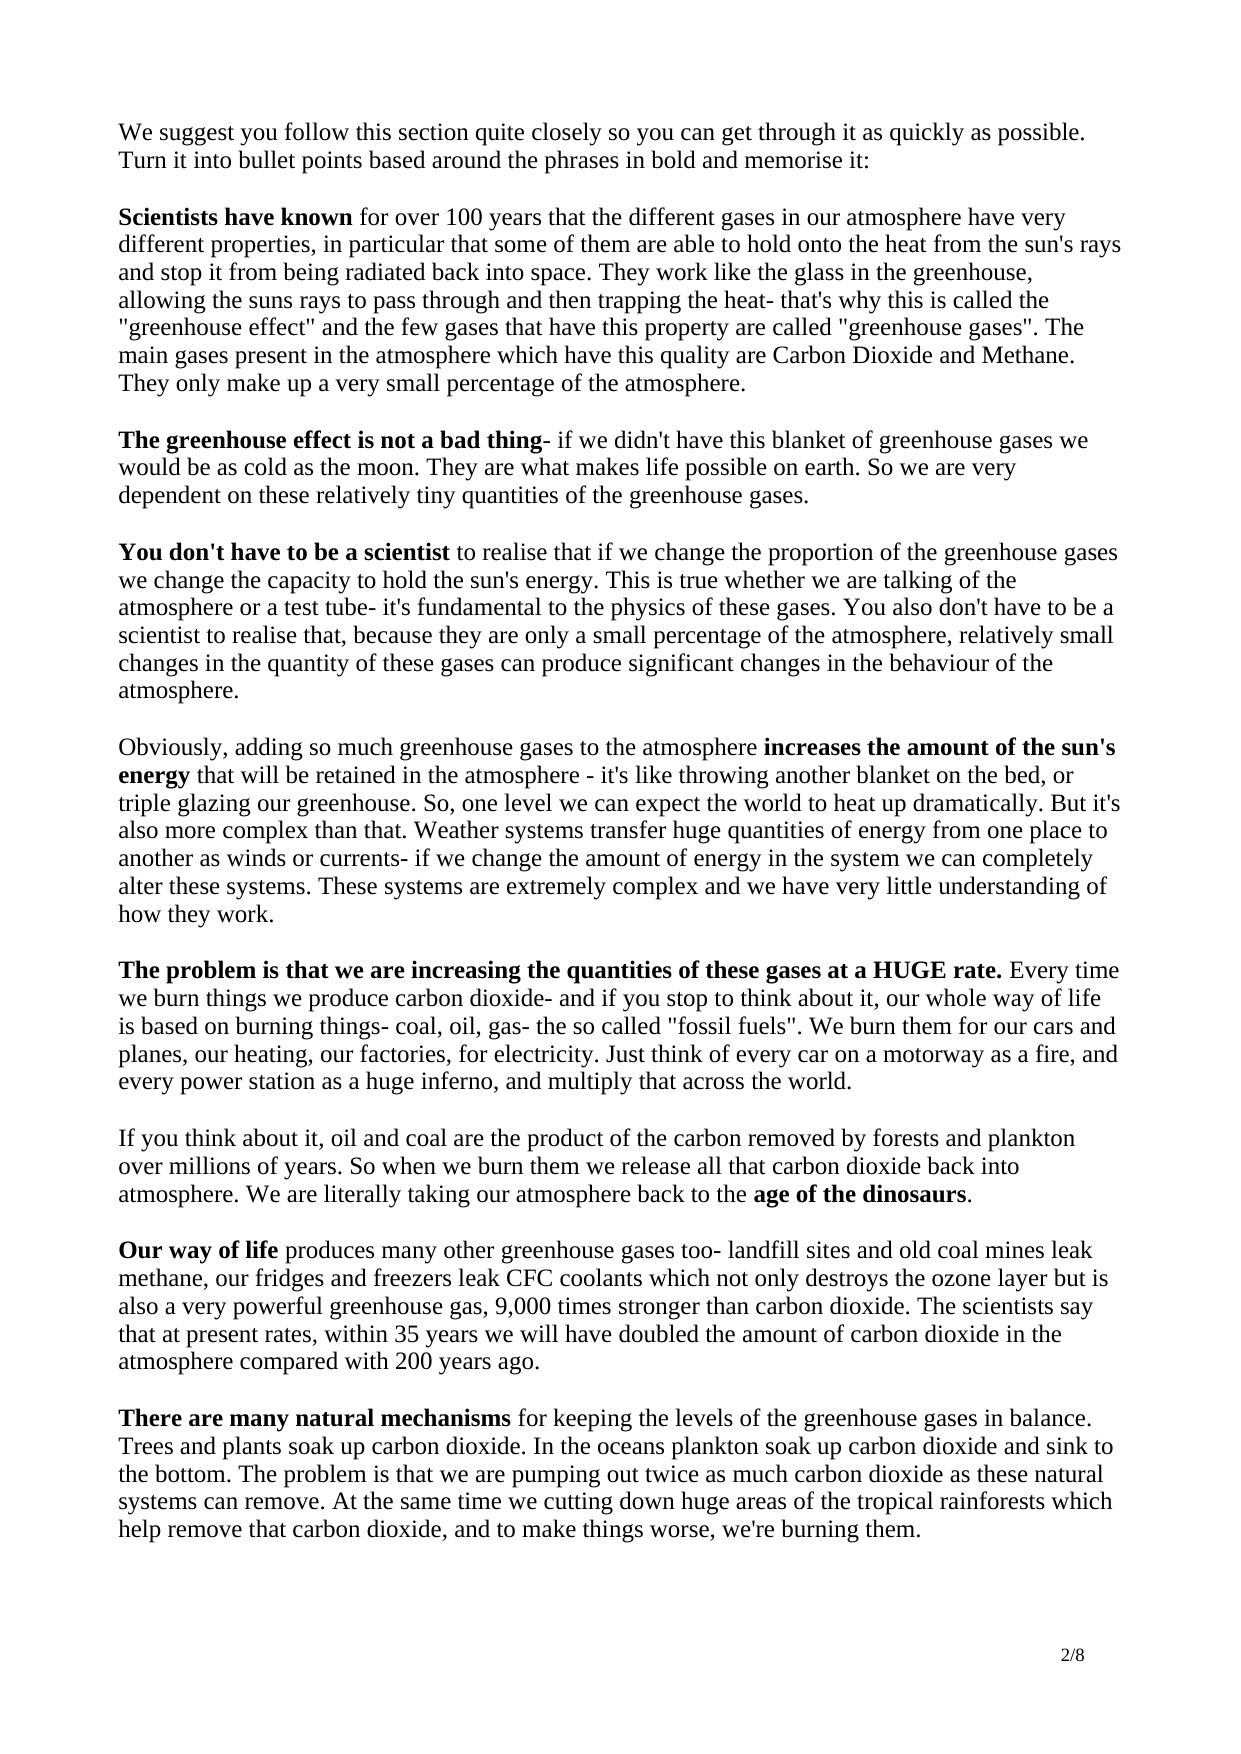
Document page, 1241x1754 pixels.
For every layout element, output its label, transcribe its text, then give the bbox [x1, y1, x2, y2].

text The problem is that we are increasing the quantities of these gases at a HUGE rate. Every time we burn things we produce carbon dioxide- and if you stop to think about it, our whole way of life is based on burning things- coal, oil, gas- the so called "fossil fuels". We burn them for our cars and planes, our heating, our factories, for electricity. Just think of every car on a motorway as a fire, and every power station as a huge inferno, and multiply that across the world. [118, 957, 1122, 1095]
text You don't have to be a scientist to realise that if we change the proportion of the greenhouse gases we change the capacity to hold the sun's energy. This is true whether we are talking of the atmosphere or a test tube- it's fundamental to the physics of these gases. You also don't have to be a scientist to realise that, because they are only a small percentage of the atmosphere, relatively small changes in the quantity of these gases can produce significant changes in the behaviour of the atmosphere. [118, 538, 1122, 704]
text The greenhouse effect is not a bad thing- if we didn't have this blanket of greenhouse gases we would be as cold as the moon. They are what makes life possible on earth. So we are very dependent on these relatively tiny quantities of the greenhouse gases. [118, 426, 1122, 509]
text Obviously, adding so much greenhouse gases to the atmosphere increases the amount of the sun's energy that will be retained in the atmosphere - it's like throwing another blanket on the bed, or triple glazing our greenhouse. So, one level we can expect the world to heat up dramatically. But it's also more complex than that. Weather systems transfer huge quantities of energy from one place to another as winds or currents- if we change the amount of energy in the system we can completely alter these systems. These systems are extremely complex and we have very little understanding of how they work. [118, 733, 1122, 927]
text Scientists have known for over 100 years that the different gases in our atmosphere have very different properties, in particular that some of them are able to hold onto the heat from the sun's rays and stop it from being radiated back into space. They work like the glass in the greenhouse, allowing the suns rays to pass through and then trapping the heat- that's why this is called the "greenhouse effect" and the few gases that have this property are called "greenhouse gases". The main gases present in the atmosphere which have this quality are Carbon Dioxide and Methane. They only make up a very small percentage of the atmosphere. [118, 203, 1122, 397]
text If you think about it, oil and coal are the product of the carbon removed by forests and plankton over millions of years. So when we burn them we release all that carbon dioxide back into atmosphere. We are literally taking our atmosphere back to the age of the dinosaurs. [118, 1124, 1122, 1207]
text There are many natural mechanisms for keeping the levels of the greenhouse gases in balance. Trees and plants soak up carbon dioxide. In the oceans plankton soak up carbon dioxide and sink to the bottom. The problem is that we are pumping out twice as much carbon dioxide as these natural systems can remove. At the same time we cutting down huge areas of the tropical rainforests which help remove that carbon dioxide, and to make things worse, we're burning them. [118, 1404, 1122, 1543]
text We suggest you follow this section quite closely so you can get through it as quickly as possible. Turn it into bullet points based around the phrases in bold and memorise it: [118, 118, 1122, 173]
text Our way of life produces many other greenhouse gases too- landfill sites and old coal mines leak methane, our fridges and freezers leak CFC coolants which not only destroys the ozone layer but is also a very powerful greenhouse gas, 9,000 times stronger than carbon dioxide. The scientists say that at present rates, within 35 years we will have doubled the amount of carbon dioxide in the atmosphere compared with 200 years ago. [118, 1237, 1122, 1375]
